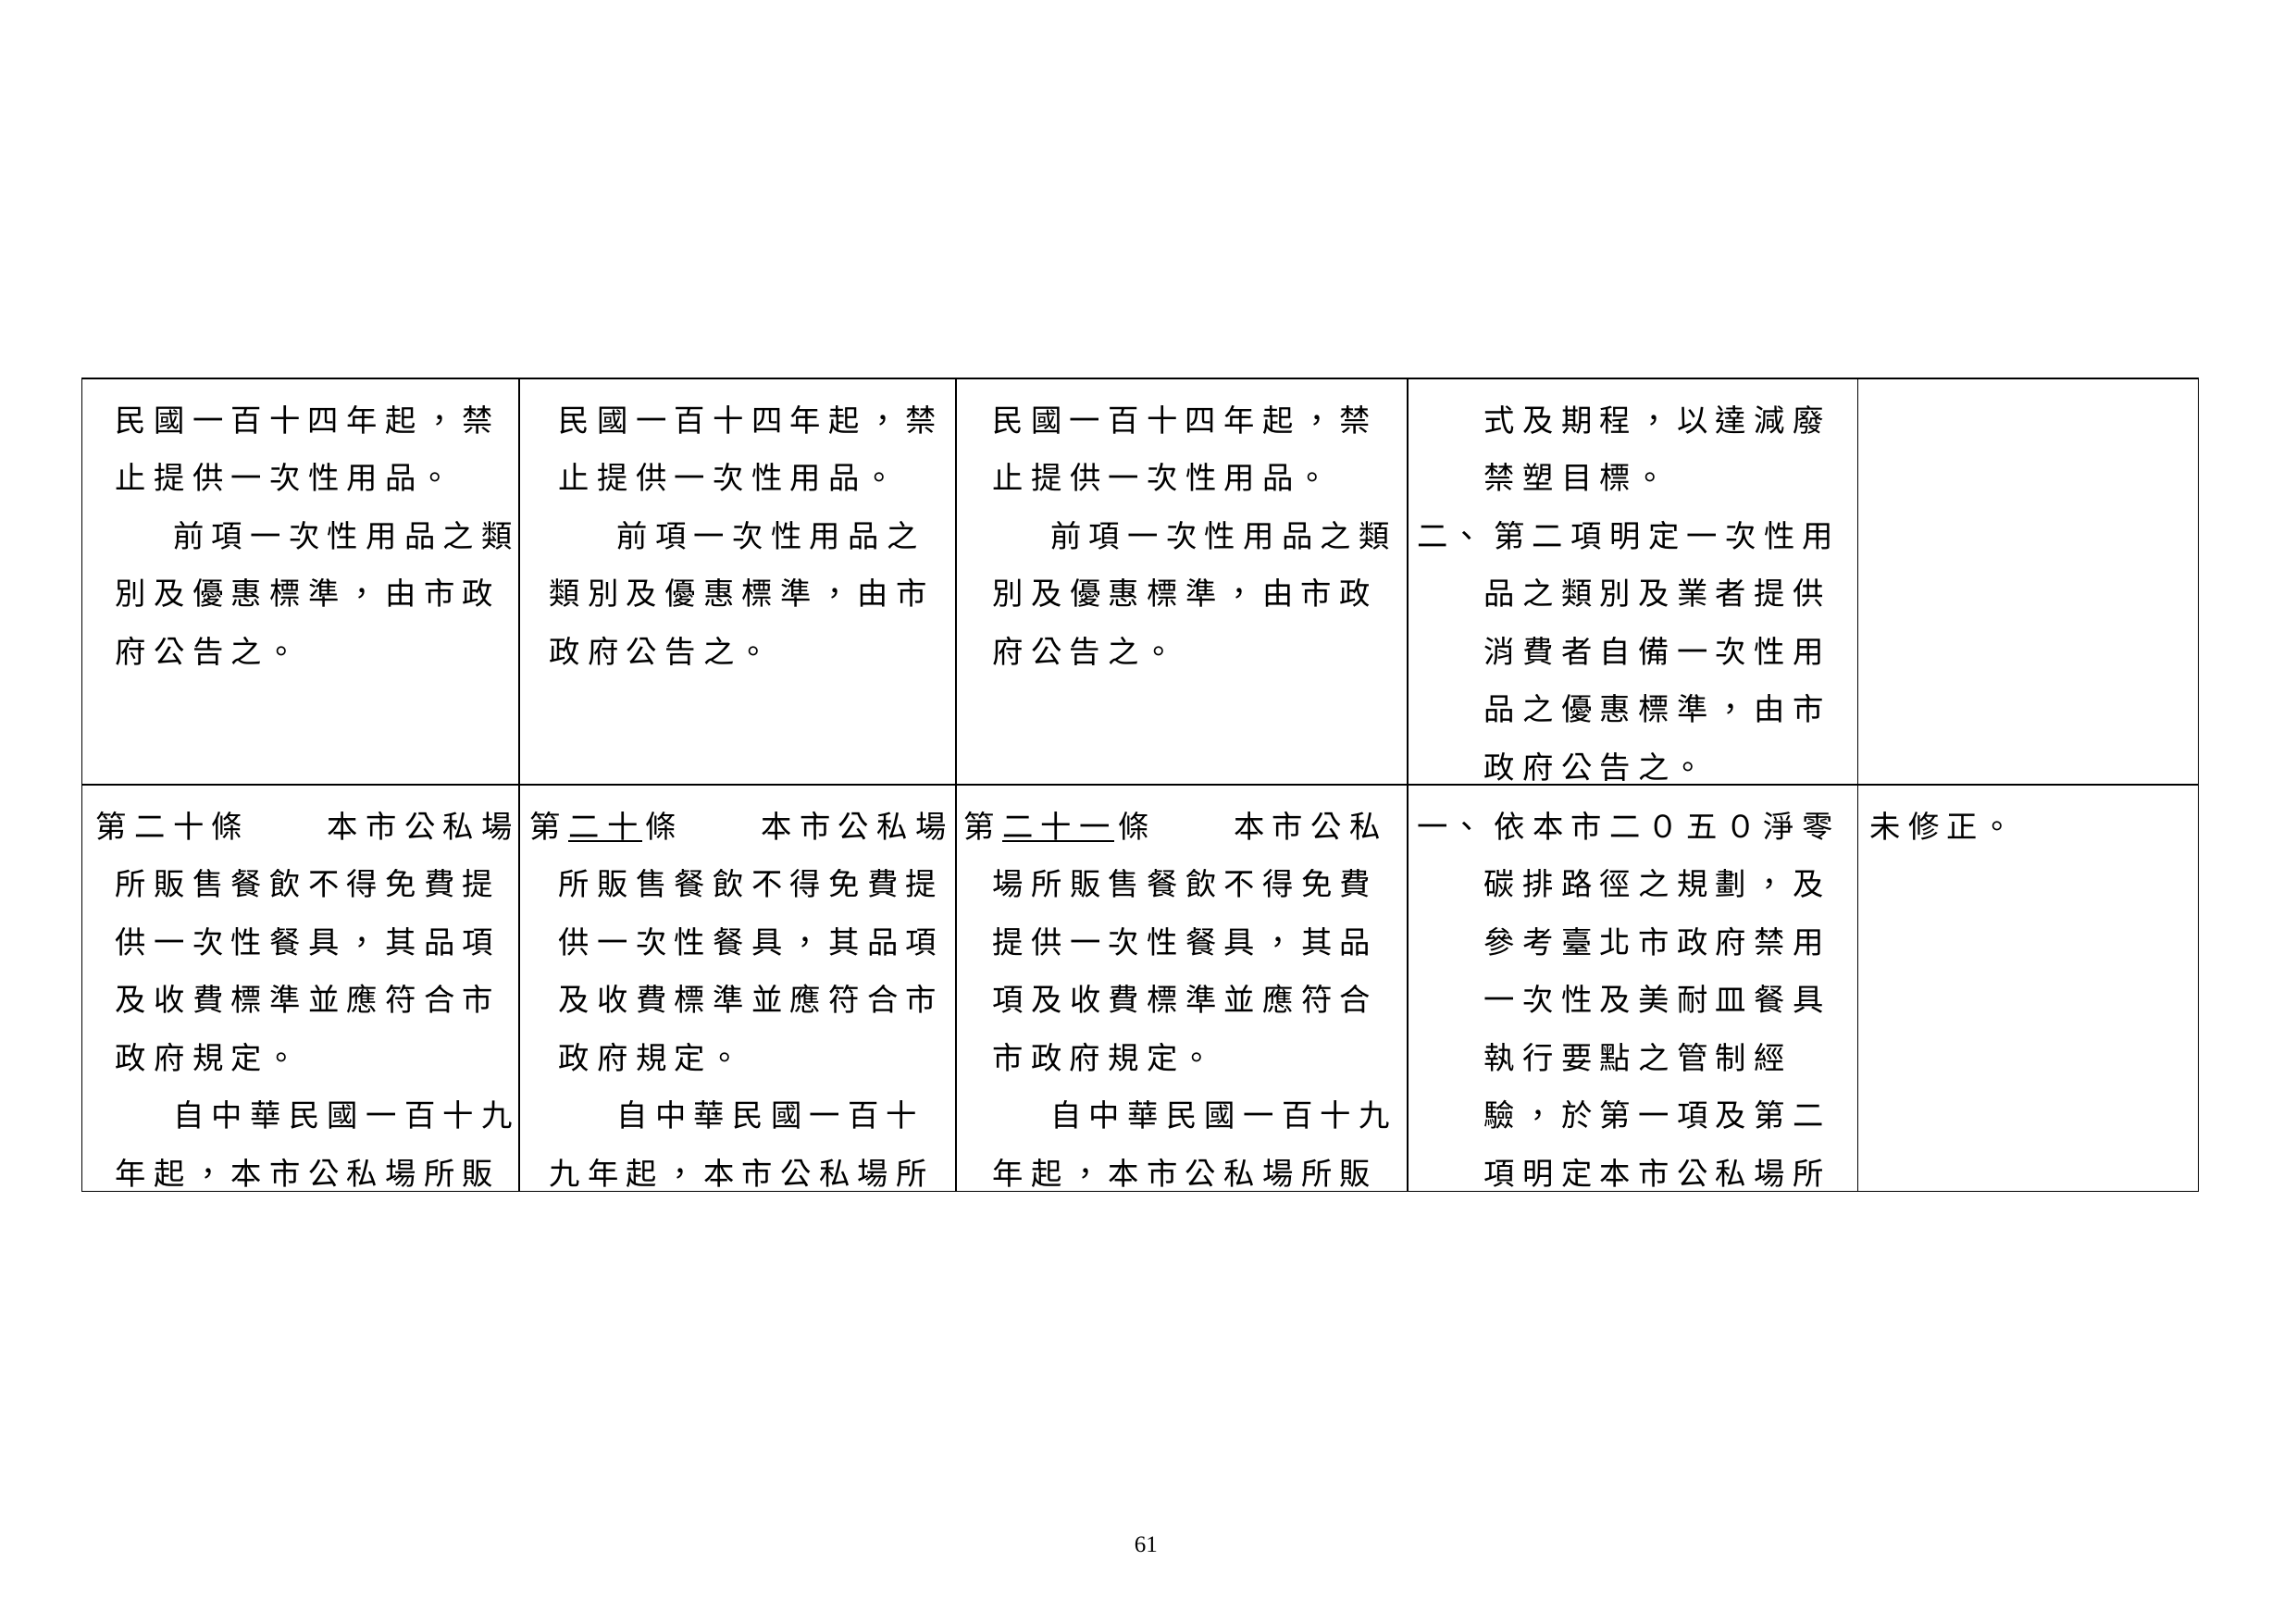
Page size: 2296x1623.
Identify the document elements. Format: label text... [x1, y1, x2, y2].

table_cell 民國一百十四年起，禁止提供一次性用品。 前項一次性用品之類別及優惠標準，由市政府公告之。 [957, 379, 1407, 784]
table_cell 第二十條 本市公私場所販售餐飲不得免費提供一次性餐具，其品項及收費標準並應符合市政府規定。 自中華民國一百十九年起，本市公私場所 [520, 786, 955, 1190]
table_cell [1858, 379, 2198, 784]
table_cell 第二十條 本市公私場所販售餐飲不得免費提供一次性餐具，其品項及收費標準並應符合市政府規定。 自中華民國一百十九年起，本市公私場所販 [82, 786, 518, 1190]
table_cell 第二十一條 本市公私場所販售餐飲不得免費提供一次性餐具，其品項及收費標準並應符合市政府規定。 自中華民國一百十九年起，本市公私場所販 [957, 786, 1407, 1190]
table_cell 式及期程，以達減廢禁塑目標。 二、第二項明定一次性用品之類別及業者提供消費者自備一次性用品之優惠標準，由市政府公告之。 [1409, 379, 1857, 784]
table_cell 民國一百十四年起，禁止提供一次性用品。 前項一次性用品之類別及優惠標準，由市政府公告之。 [82, 379, 518, 784]
table_cell 民國一百十四年起，禁止提供一次性用品。 前項一次性用品之類別及優惠標準，由市政府公告之。 [520, 379, 955, 784]
table_cell 一、依本市二０五０淨零碳排路徑之規劃，及參考臺北市政府禁用一次性及美耐皿餐具執行要點之管制經驗，於第一項及第二項明定本市公私場所 [1409, 786, 1857, 1190]
table_cell 未修正。 [1858, 786, 2198, 1190]
